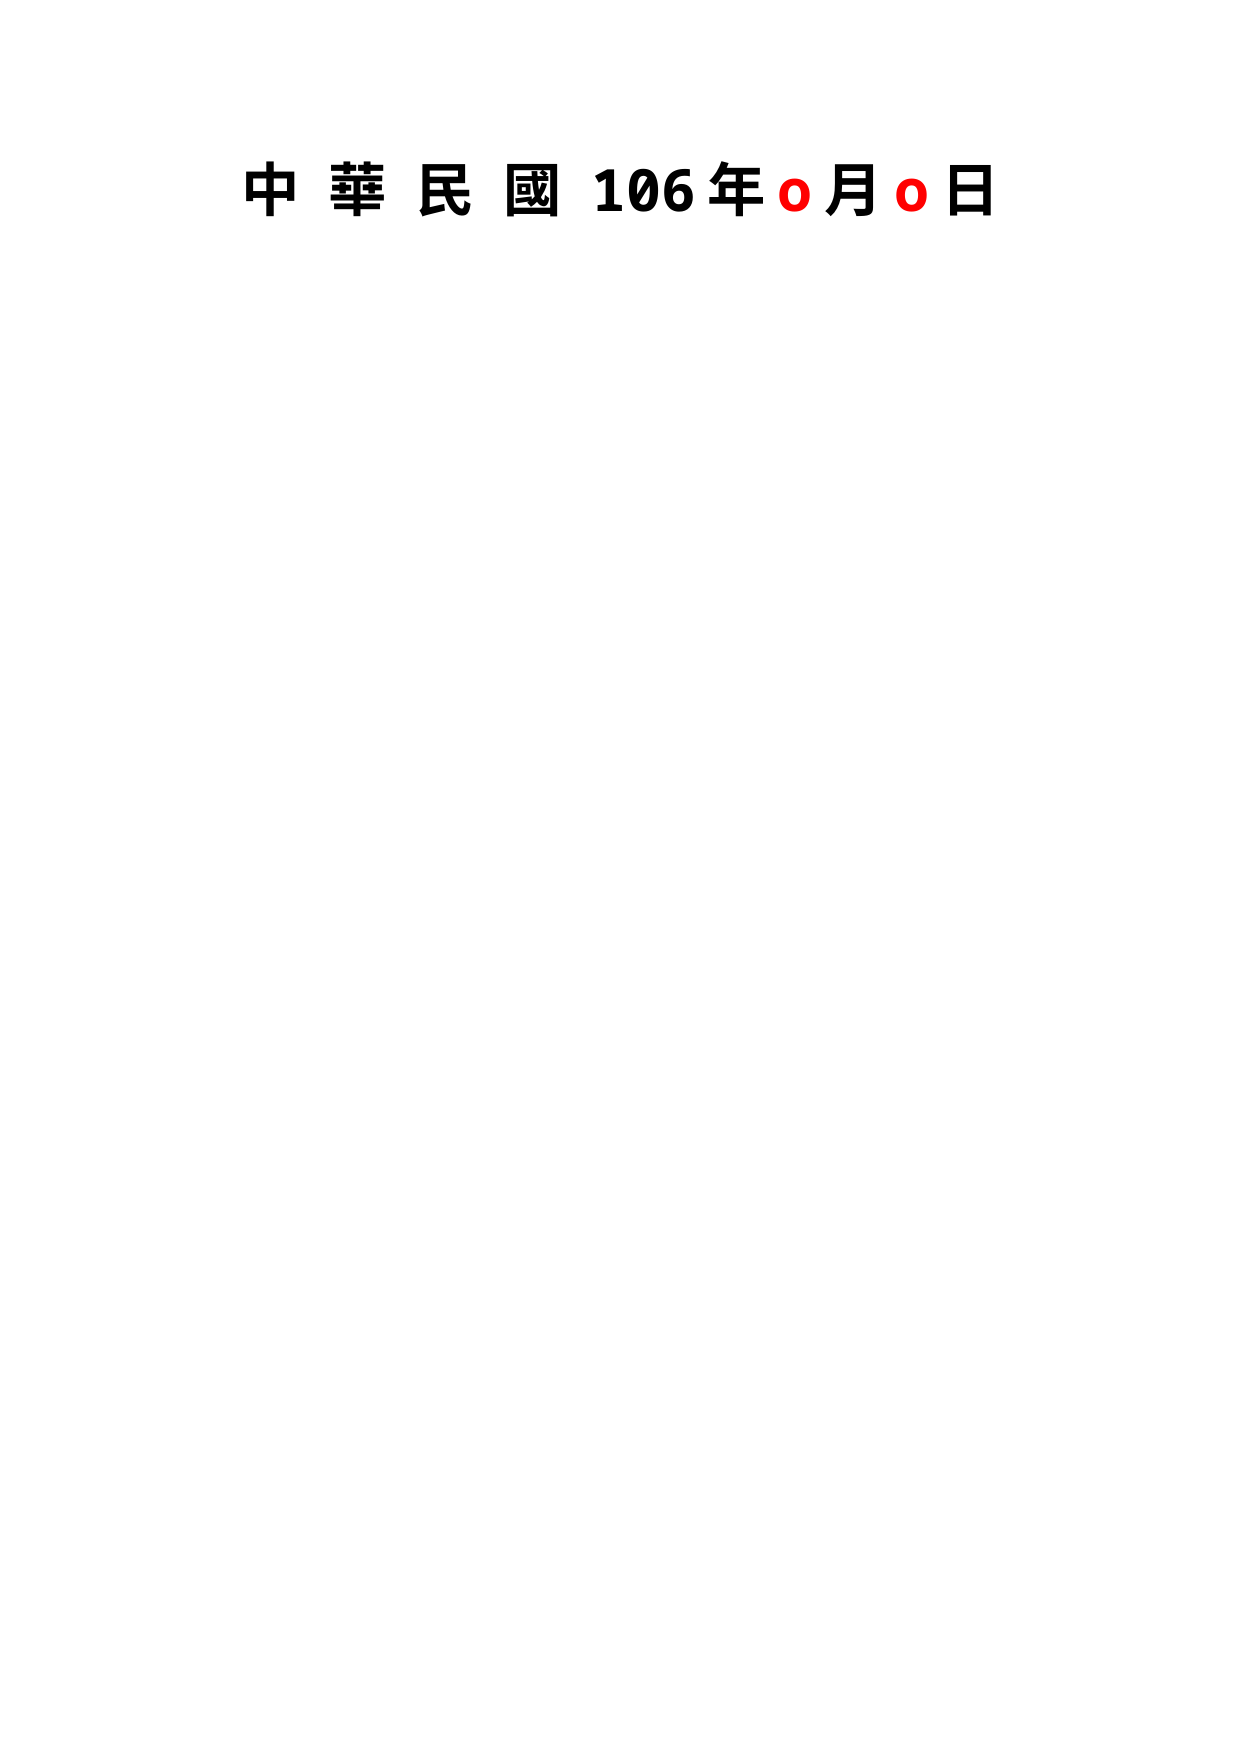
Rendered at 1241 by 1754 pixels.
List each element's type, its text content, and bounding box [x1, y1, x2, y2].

text 中 華 民 國 106年o月o日 [187, 113, 1053, 238]
